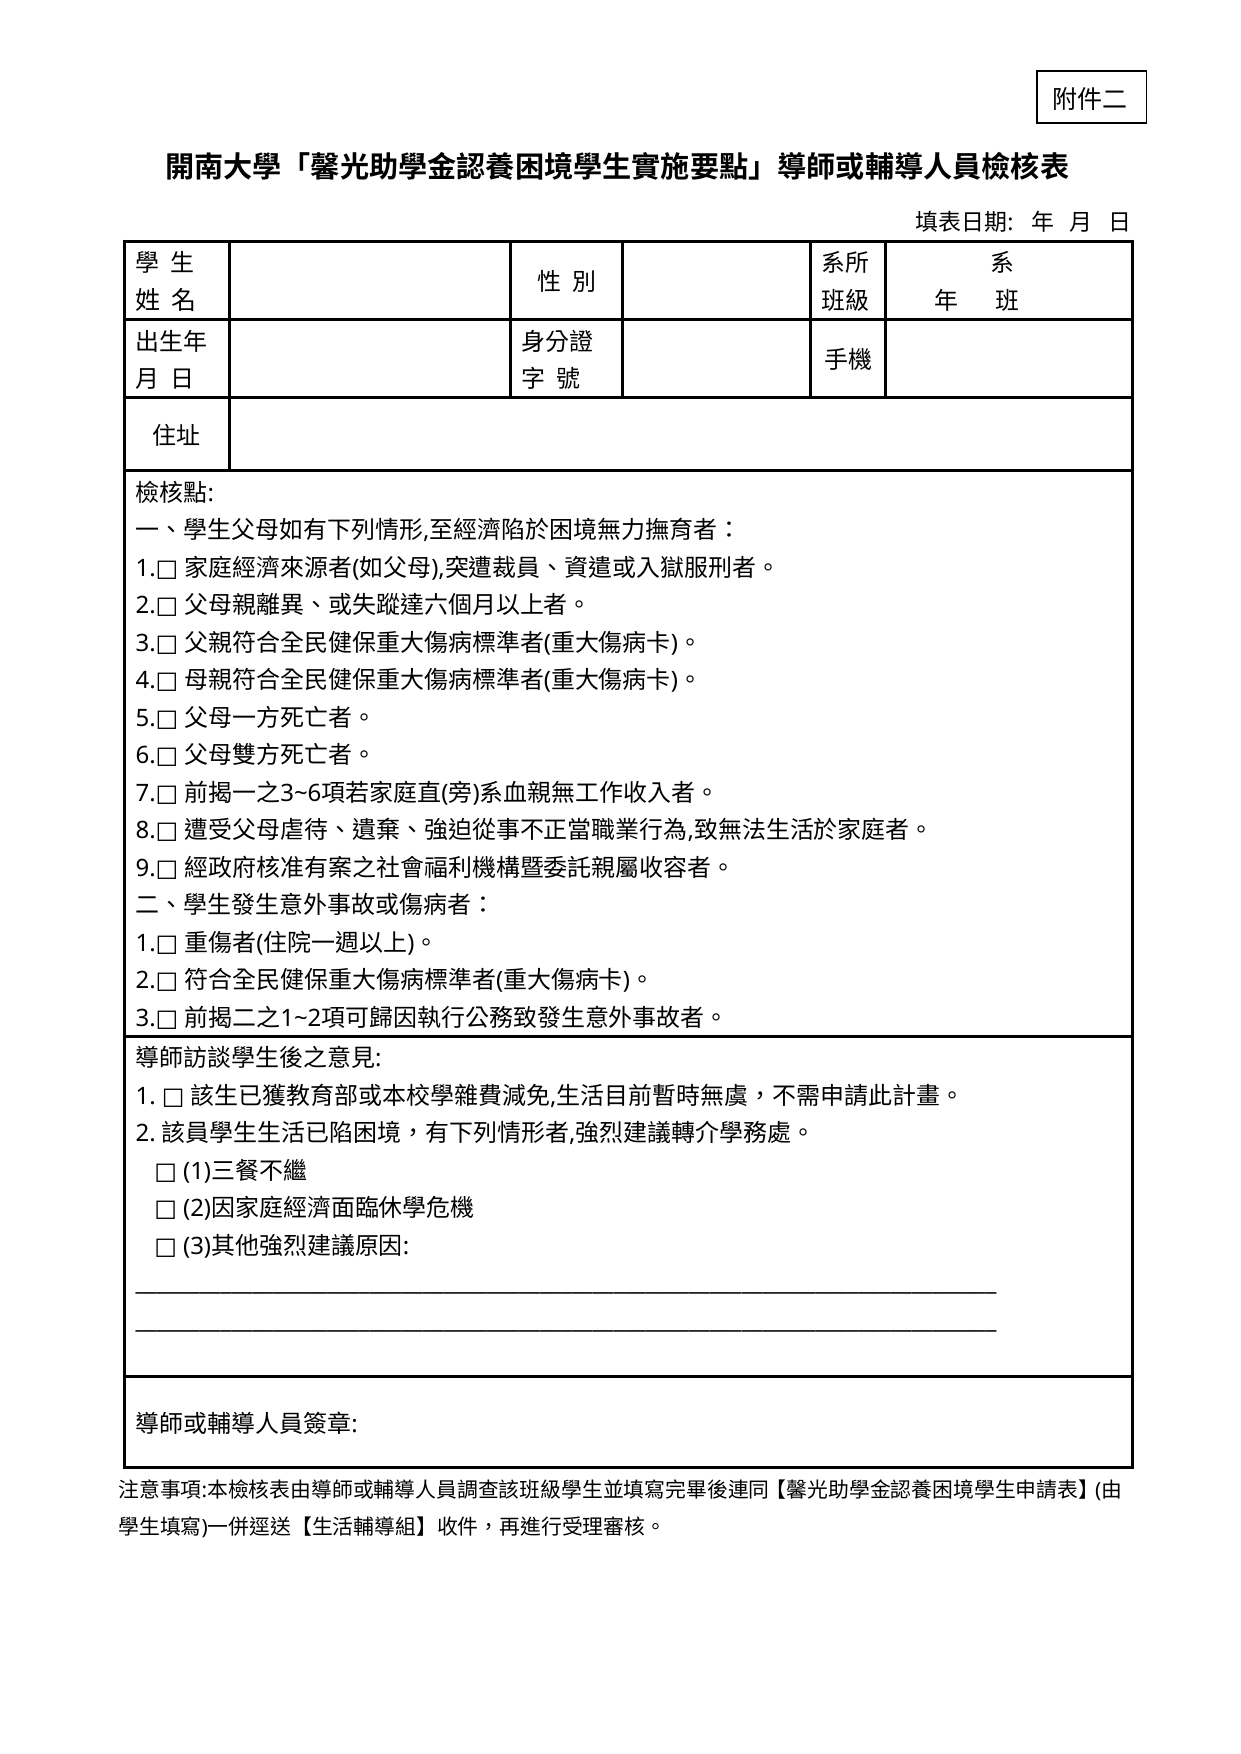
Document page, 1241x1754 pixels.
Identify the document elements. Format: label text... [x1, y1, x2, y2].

table_header [231, 243, 509, 318]
table_cell 住址 [126, 399, 228, 469]
table_cell [231, 399, 1131, 469]
table_cell 出生年 月 日 [126, 321, 228, 396]
table_cell 導師或輔導人員簽章: [126, 1378, 1131, 1466]
table_header 系 年 班 [887, 243, 1131, 318]
table_cell 檢核點: 一、學生父母如有下列情形,至經濟陷於困境無力撫育者： 1.□ 家庭經濟來源者(如父母),突遭裁員、資遣或入獄服刑者。 2.□ 父母親離異、或失蹤達六個月以上者。 3.□ 父親符合全民健保重大傷病標準者(重大傷病卡)。 4.□ 母親符合全民健保重大傷病標準者(重大傷病卡)。 5.□ 父母一方死亡者。 6.□ 父母雙方死亡者。 7.□ 前揭一之3~6項若家庭直(旁)系血親無工作收入者。 8.□ 遭受父母虐待、遺棄、強迫從事不正當職業行為,致無法生活於家庭者。 9.□ 經政府核准有案之社會福利機構暨委託親屬收容者。 二、學生發生意外事故或傷病者： 1.□ 重傷者(住院一週以上)。 2.□ 符合全民健保重大傷病標準者(重大傷病卡)。 3.□ 前揭二之1~2項可歸因執行公務致發生意外事故者。 [126, 472, 1131, 1034]
text 開南大學「馨光助學金認養困境學生實施要點」導師或輔導人員檢核表 [118, 127, 1122, 202]
table_cell [887, 321, 1131, 396]
text [1038, 72, 1146, 122]
text 注意事項:本檢核表由導師或輔導人員調查該班級學生並填寫完畢後連同【馨光助學金認養困境學生申請表】(由學生填寫)一併逕送【生活輔導組】收件，再進行受理審核。 [118, 1469, 1122, 1544]
table_header 系所 班級 [812, 243, 884, 318]
table_cell 手機 [812, 321, 884, 396]
table_header 學 生 姓 名 [126, 243, 228, 318]
table_cell 身分證 字 號 [512, 321, 621, 396]
table_cell [624, 321, 809, 396]
table_header [624, 243, 809, 318]
table_cell 導師訪談學生後之意見: 1. □ 該生已獲教育部或本校學雜費減免,生活目前暫時無虞，不需申請此計畫。 2. 該員學生生活已陷困境，有下列情形者,強烈建議轉介學務處。 □ (1)三餐不繼 □ (2)因家庭經濟面臨休學危機 □ (3)其他強烈建議原因: _________________________________________________________________________________ _________________________________________________________________________________ [126, 1038, 1131, 1375]
text 附件二 [1053, 79, 1131, 115]
text 填表日期: 年 月 日 [118, 202, 1131, 239]
table_header 性 別 [512, 243, 621, 318]
table_cell [231, 321, 509, 396]
